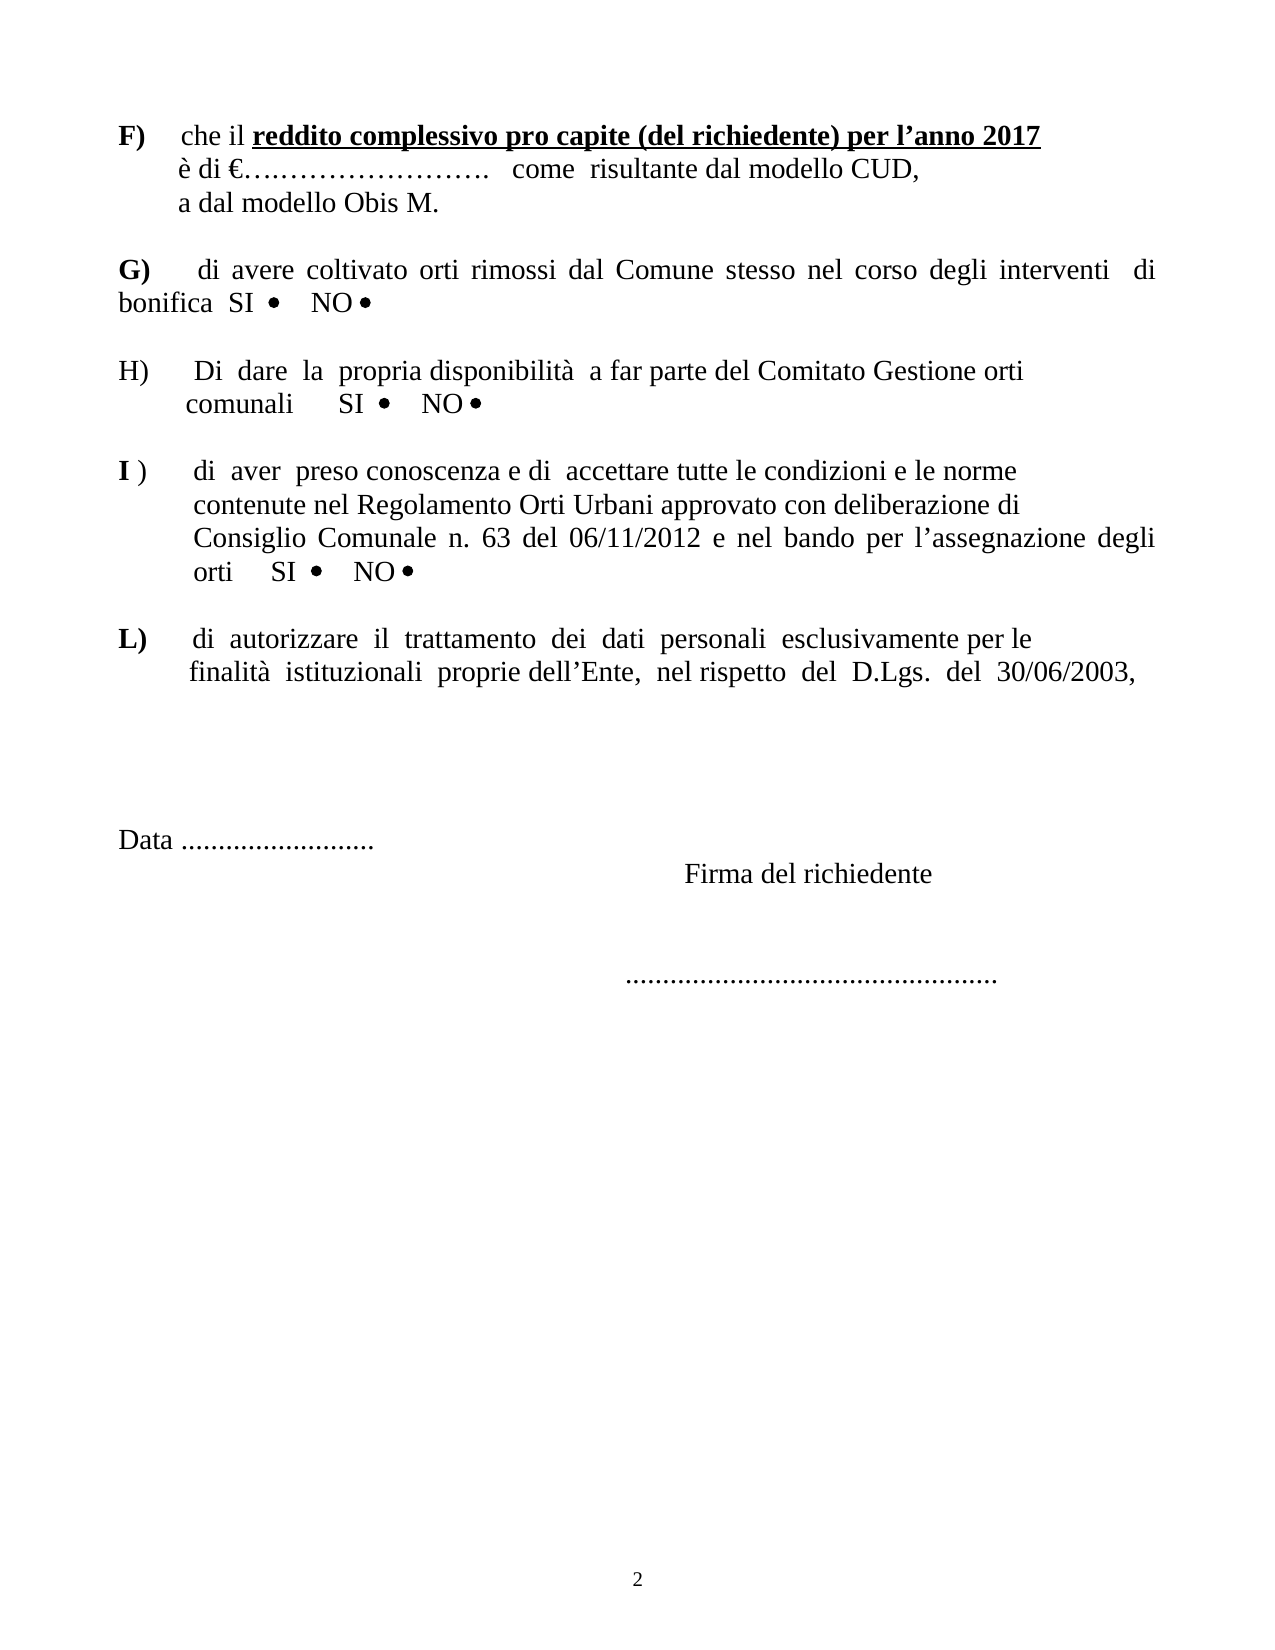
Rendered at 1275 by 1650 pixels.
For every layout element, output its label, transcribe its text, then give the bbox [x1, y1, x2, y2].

text L) di autorizzare il trattamento dei dati personali esclusivamente per le [118, 621, 1157, 655]
text a dal modello Obis M. [118, 185, 1157, 219]
text I ) di aver preso conoscenza e di accettare tutte le condizioni e le norme [118, 453, 1157, 487]
text finalità istituzionali proprie dell’Ente, nel rispetto del D.Lgs. del 30/06/2003, [188, 655, 1157, 688]
text Firma del richiedente [118, 856, 1157, 889]
text è di €….…………………. come risultante dal modello CUD, [118, 152, 1157, 185]
text H) Di dare la propria disponibilità a far parte del Comitato Gestione orti [118, 353, 1157, 386]
text Data .......................... [118, 822, 1157, 856]
list che il reddito complessivo pro capite (del richiedente) per l’anno 2017 [118, 118, 1157, 152]
text comunali SI  NO  [118, 386, 1157, 420]
text .................................................. [118, 957, 1157, 990]
text Consiglio Comunale n. 63 del 06/11/2012 e nel bando per l’assegnazione degli orti SI  NO  [193, 521, 1157, 588]
text contenute nel Regolamento Orti Urbani approvato con deliberazione di [118, 487, 1157, 521]
text G) di avere coltivato orti rimossi dal Comune stesso nel corso degli interventi di bonifica SI  NO  [118, 252, 1157, 319]
